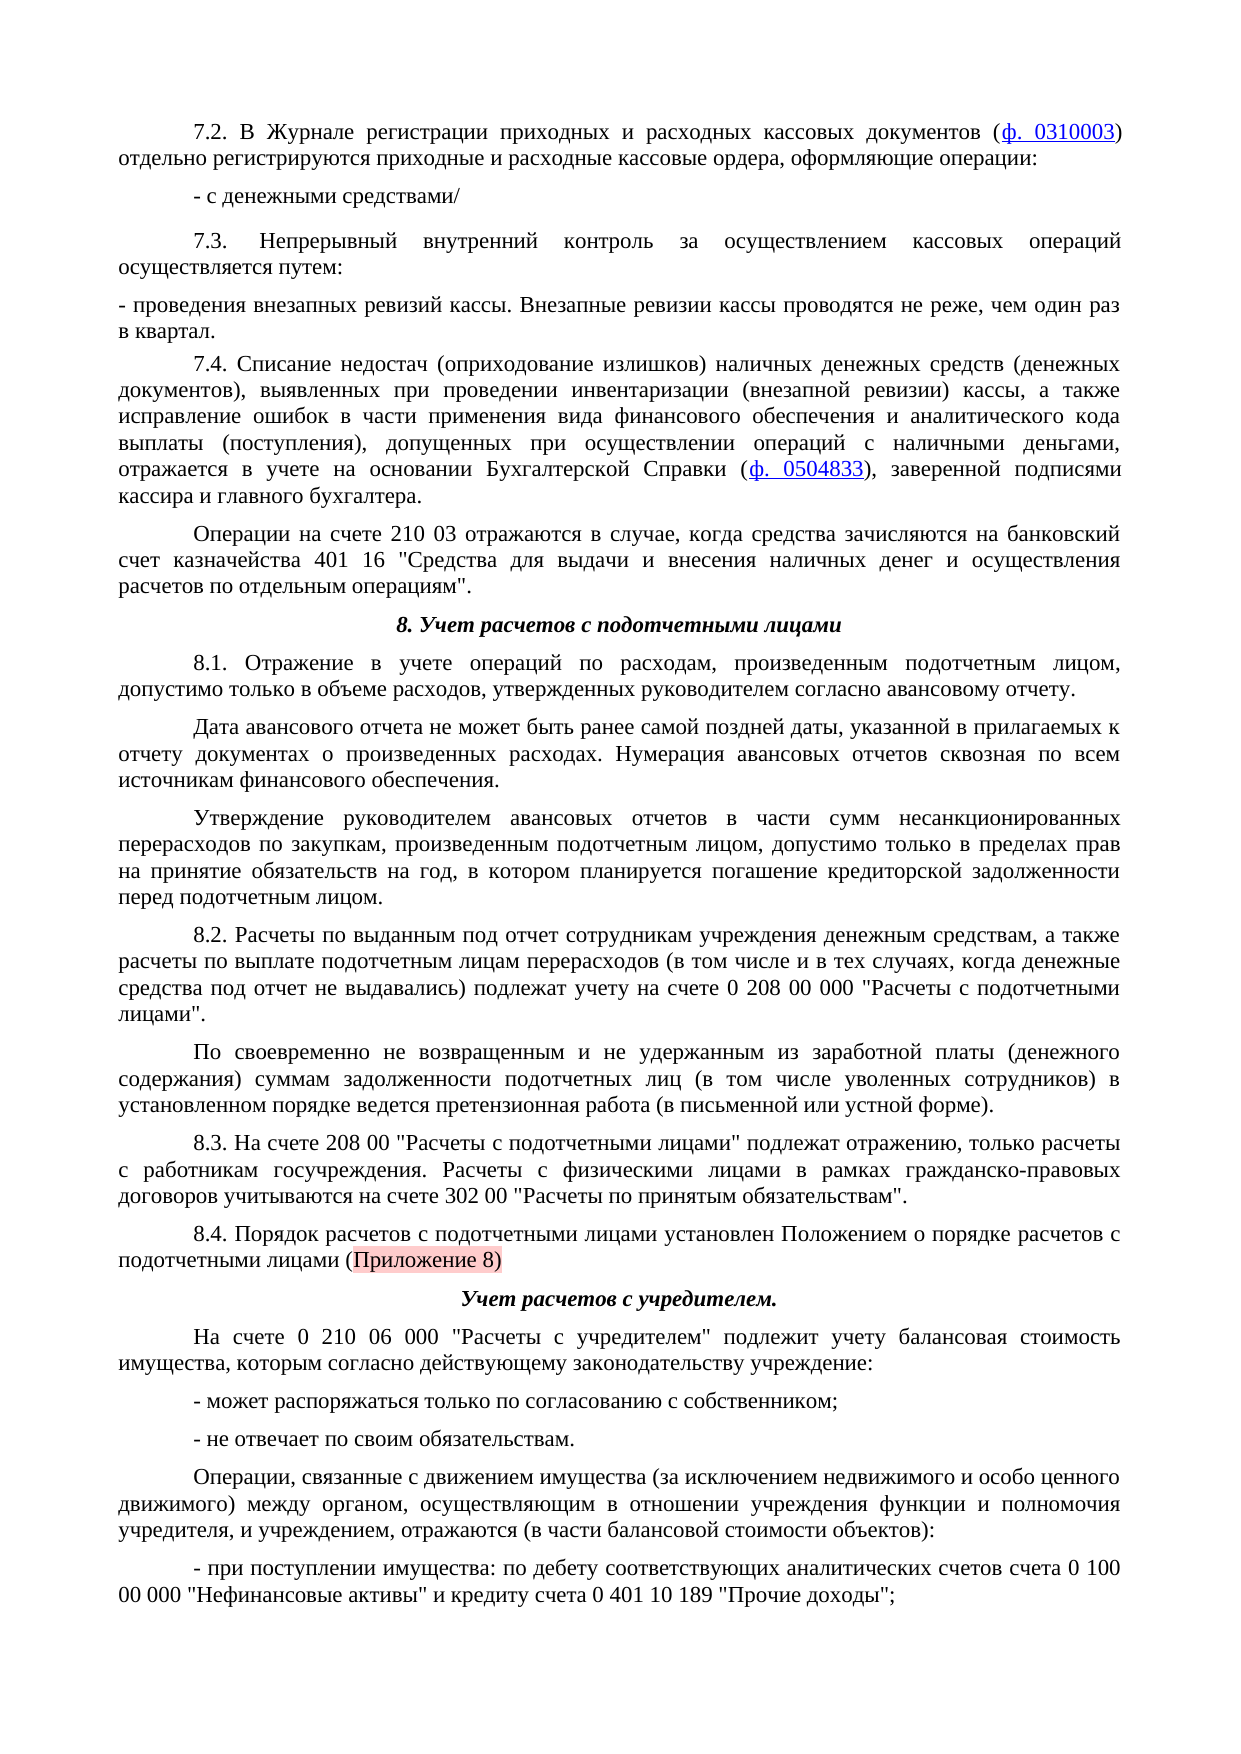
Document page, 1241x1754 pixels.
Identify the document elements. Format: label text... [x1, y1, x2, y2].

text 8.3. На счете 208 00 "Расчеты с подотчетными лицами" подлежат отражению, только расчеты с работникам госучреждения. Расчеты с физическими лицами в рамках гражданско-правовых договоров учитываются на счете 302 00 "Расчеты по принятым обязательствам". [118, 1129, 1122, 1208]
text - при поступлении имущества: по дебету соответствующих аналитических счетов счета 0 100 00 000 "Нефинансовые активы" и кредиту счета 0 401 10 189 "Прочие доходы"; [118, 1554, 1122, 1607]
text 8.4. Порядок расчетов с подотчетными лицами установлен Положением о порядке расчетов с подотчетными лицами (Приложение 8) [118, 1220, 1122, 1273]
text 7.2. В Журнале регистрации приходных и расходных кассовых документов (фHYPERLINK "garantf1://12013060.30/". 0310003) отдельно регистрируются приходные и расходные кассовые ордера, оформляющие операции: [118, 118, 1122, 171]
text 7.4. Списание недостач (оприходование излишков) наличных денежных средств (денежных документов), выявленных при проведении инвентаризации (внезапной ревизии) кассы, а также исправление ошибок в части применения вида финансового обеспечения и аналитического кода выплаты (поступления), допущенных при осуществлении операций с наличными деньгами, отражается в учете на основании Бухгалтерской Справки (фHYPERLINK "garantf1://70851956.2320/". 0504833), заверенной подписями кассира и главного бухгалтера. [118, 350, 1122, 508]
text Операции на счете 210 03 отражаются в случае, когда средства зачисляются на банковский счет казначейства 401 16 "Средства для выдачи и внесения наличных денег и осуществления расчетов по отдельным операциям". [118, 520, 1122, 599]
text - проведения внезапных ревизий кассы. Внезапные ревизии кассы проводятся не реже, чем один раз в квартал. [118, 291, 1122, 344]
text На счете 0 210 06 000 "Расчеты с учредителем" подлежит учету балансовая стоимость имущества, которым согласно действующему законодательству учреждение: [118, 1323, 1122, 1375]
text 8.2. Расчеты по выданным под отчет сотрудникам учреждения денежным средствам, а также расчеты по выплате подотчетным лицам перерасходов (в том числе и в тех случаях, когда денежные средства под отчет не выдавались) подлежат учету на счете 0 208 00 000 "Расчеты с подотчетными лицами". [118, 921, 1122, 1027]
text 8.1. Отражение в учете операций по расходам, произведенным подотчетным лицом, допустимо только в объеме расходов, утвержденных руководителем согласно авансовому отчету. [118, 649, 1122, 701]
text - не отвечает по своим обязательствам. [118, 1425, 1122, 1452]
text По своевременно не возвращенным и не удержанным из заработной платы (денежного содержания) суммам задолженности подотчетных лиц (в том числе уволенных сотрудников) в установленном порядке ведется претензионная работа (в письменной или устной форме). [118, 1038, 1122, 1117]
text Дата авансового отчета не может быть ранее самой поздней даты, указанной в прилагаемых к отчету документах о произведенных расходах. Нумерация авансовых отчетов сквозная по всем источникам финансового обеспечения. [118, 713, 1122, 792]
text Учет расчетов с учредителем. [118, 1284, 1122, 1311]
text 7.3. Непрерывный внутренний контроль за осуществлением кассовых операций осуществляется путем: [118, 227, 1122, 279]
text - может распоряжаться только по согласованию с собственником; [118, 1387, 1122, 1413]
text - с денежными средствами/ [118, 183, 1122, 209]
text Операции, связанные с движением имущества (за исключением недвижимого и особо ценного движимого) между органом, осуществляющим в отношении учреждения функции и полномочия учредителя, и учреждением, отражаются (в части балансовой стоимости объектов): [118, 1463, 1122, 1542]
text 8. Учет расчетов с подотчетными лицами [118, 611, 1122, 637]
text Утверждение руководителем авансовых отчетов в части сумм несанкционированных перерасходов по закупкам, произведенным подотчетным лицом, допустимо только в пределах прав на принятие обязательств на год, в котором планируется погашение кредиторской задолженности перед подотчетным лицом. [118, 804, 1122, 909]
